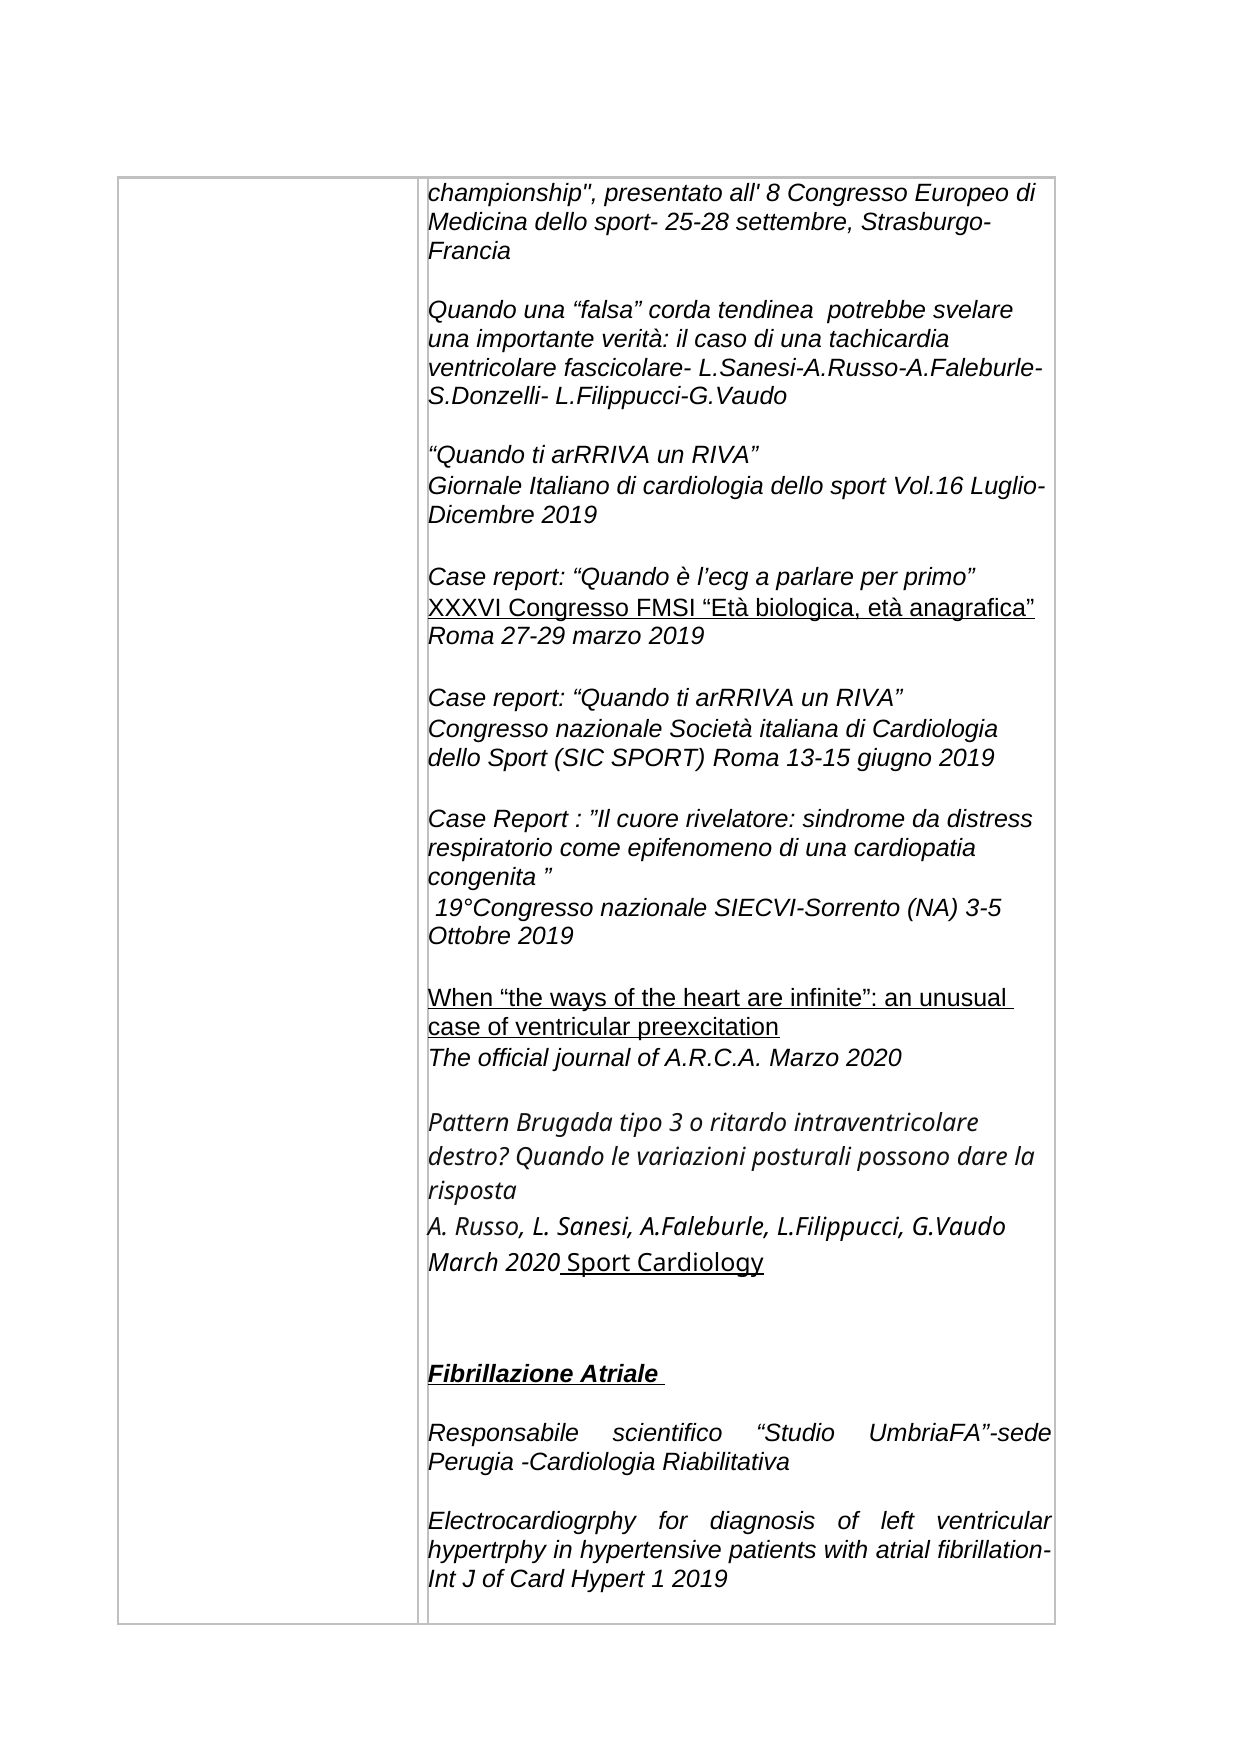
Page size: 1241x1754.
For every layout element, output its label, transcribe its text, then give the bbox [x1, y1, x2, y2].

table_header [119, 179, 417, 1623]
table_header Cardiologia Pediatrica Soffi cardiaci in atleti minorenni-presentato al XI Congresso Italiano della SIC Sport L.Filippucci-E-Chiuini- L.Repace Coautrice di "Aorta Structural Altrations in term Neonates: the role of Birth and maternal Characteristics", accettato da BioMed Research International Vol 2013- ID 459168. "RUOLO DELL’ATTIVITA’ AMBULATORIALE DI CARDIOLOGIA PEDIATRICA SUL TERRITORIO" presentato al XLIII CONGRESSO SICP CONGIUNTO SICCHPED, Padova, 6-19/10/2013 "STUDIO ECOCARDIOGRAFICO DELLA VALVOLA AORTICA BICUSPIDE IN UNA POPOLAZIONE PEDIATRICA presentato al XLIII CONGRESSO SICP CONGIUNTO SICCHPED-Padova 16-19/10/2013 Aorta structural alterations in term neonates: the role of birth and maternal characteristics. Biom Research International 2013 M M Ciccone-P. Schiccitano, L. Filippucci-N. Laforgia Case report “Un caso di miopericardite virale” XLV Congresso nazionale Società ital.iana di Cardiologia Pediatrica-ottobre 2015 Caso di TC fascicolare in età pediatrica-presentato al XLVI Congresso Nazionale di Cardiologia Pediatrica novembre 2016-Parma "Il bacio che ha fatto male al cuore: caso particolare di miopericardite" The official Journal of A.R.C.A. ARCA febbraio 2017 IDONEITÀ AGONISTICA E COR TRIATRIATUM” -presentato al XLVIII Congresso Nazionale Cardiologia Pediatrica-25-27 ottobre 2018 -Firenze Anomalie cardiache misdiagnosticate in paziente affetto da S. di De George -presentato al XLVIII Congresso Nazionale Cardiologia Pediatrica-25-27 ottobre 2018 -Firenze Quando “le vie del cuore sono infinite”: uno strano caso di preeccitazione ventricolare- Sanesi L, Russo A.,Filippucci L.,Zingarini G. Vaudo G. presentato al Congresso Nazionale “Attività fisica: il priomo modi di fare prevenzione”-Deuta (PG) 24 novembre 2018 When a "false" tendon rope could unravel an important truth: the case of a sorting ventricular tachycardia-Sanesi L, Russo A.,Donzelli S.,Filippucci L. G. Vaudo G. presentato al Congresso Nazionale “Attività fisica: il priomo modi di fare prevenzione”-Deuta (PG) 24 novembre 2018 Mesalazine and acute myocarditis: random association or real risk?-Filippucci L., Sanesi L, Russo A., Vaudo G.-presentao al Congresso Mondiale di Cardiologia 5-8 dicembre 2018-Dubai Case Report :”Anomalie cardiache misdiagnosticate in paziente affetto da syndrome di Digeorge” Congresso nazionale Società italiana di Cardiologia Pediatrica -Firenze ottobre 2018 ”Sindrome di Sneddon: una rara vasculopatia trombotica non infiammatoria” Italian Journal of prevention 2019 ”Anomalie cardiache misdiagnosticate in paziente affetto da syndrome di Digeorge” Italian Journal of prevention 2019 “Quando è l'ECG a parlare per primo”- Filippucci L., Russo A., Sanesi L., Faleburle A. Vaudo G. presentato al prossimo congresso FMSI 2019-Roma Cardiologia dello Sport "The cardiac function an dimension in a group of young fooftballers compared with sedentary control popuation aged 13-6 years old", presentato all' 8 Congresso Europeo di Medicina dello Sport- 25-28 settembre, Strasburgo-Francia "Echocardiographic evaluation of pulmonary pressure in young population", presentato all' 8 Congresso Europeo di Medicina dello sport- 25-28 settembre, Strasburgo-Francia "San Marco juventina lab a new medical health project to follow young athletes from 13 to 16 who play football championship", presentato all' 8 Congresso Europeo di Medicina dello sport- 25-28 settembre, Strasburgo-Francia Quando una “falsa” corda tendinea potrebbe svelare una importante verità: il caso di una tachicardia ventricolare fascicolare- L.Sanesi-A.Russo-A.Faleburle-S.Donzelli- L.Filippucci-G.Vaudo “Quando ti arRRIVA un RIVA” Giornale Italiano di cardiologia dello sport Vol.16 Luglio-Dicembre 2019 Case report: “Quando è l’ecg a parlare per primo” XXXVI Congresso FMSI “Età biologica, età anagrafica” Roma 27-29 marzo 2019 Case report: “Quando ti arRRIVA un RIVA” Congresso nazionale Società italiana di Cardiologia dello Sport (SIC SPORT) Roma 13-15 giugno 2019 Case Report : ”Il cuore rivelatore: sindrome da distress respiratorio come epifenomeno di una cardiopatia congenita ” 19°Congresso nazionale SIECVI-Sorrento (NA) 3-5 Ottobre 2019 When “the ways of the heart are infinite”: an unusual case of ventricular preexcitation The official journal of A.R.C.A. Marzo 2020 Pattern Brugada tipo 3 o ritardo intraventricolare destro? Quando le variazioni posturali possono dare la risposta A. Russo, L. Sanesi, A.Faleburle, L.Filippucci, G.Vaudo March 2020 Sport Cardiology Fibrillazione Atriale Responsabile scientifico “Studio UmbriaFA”-sede Perugia -Cardiologia Riabilitativa Electrocardiogrphy for diagnosis of left ventricular hypertrphy in hypertensive patients with atrial fibrillation-Int J of Card Hypert 1 2019 Type2 Valvular heart desease affects decision making for anticoagulant in patients with atrial fibrillation: The UMBRIA-FA prospective study-TH Open vol3 n. 01/2019 Clinical discussion in antithrombotic therapy managemente: a Delphy consensus panel-Int J of Cardiology 2019-855 Electrocardiography for diagnosis of left ventricular hypertrophy in hypertensive patienntsa with atrial fibrillation- International Journal of Cardiology Hypertension,Vol. 1, May 2019, 100004 [429, 179, 1054, 1623]
table_header [419, 179, 427, 1623]
